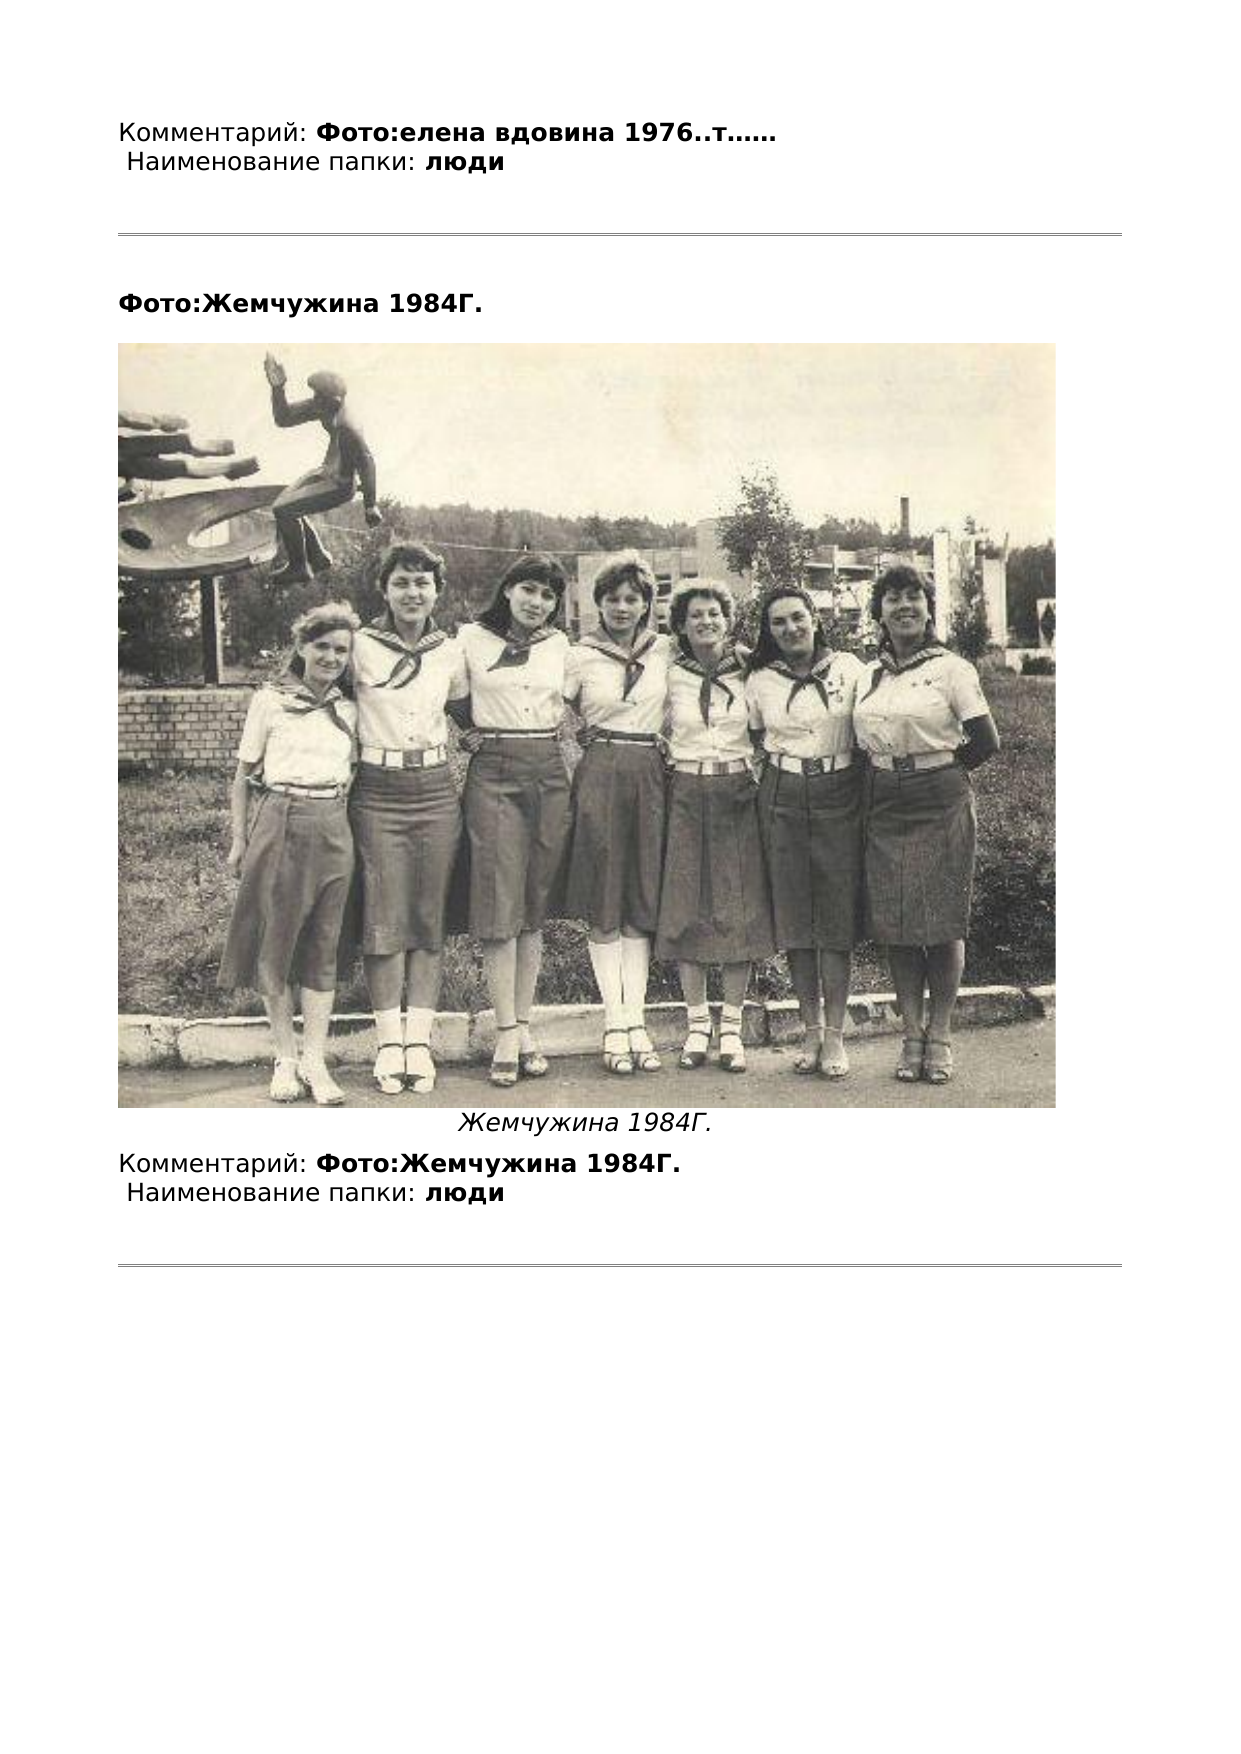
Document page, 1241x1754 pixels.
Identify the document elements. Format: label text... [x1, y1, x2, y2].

picture [118, 343, 1056, 1108]
text Жемчужина 1984Г. [118, 1108, 1056, 1137]
subtitle Фото:Жемчужина 1984Г. [118, 289, 1122, 319]
text Комментарий: Фото:Жемчужина 1984Г. Наименование папки: люди [118, 1149, 1122, 1237]
text Комментарий: Фото:елена вдовина 1976..т…… Наименование папки: люди [118, 118, 1122, 206]
